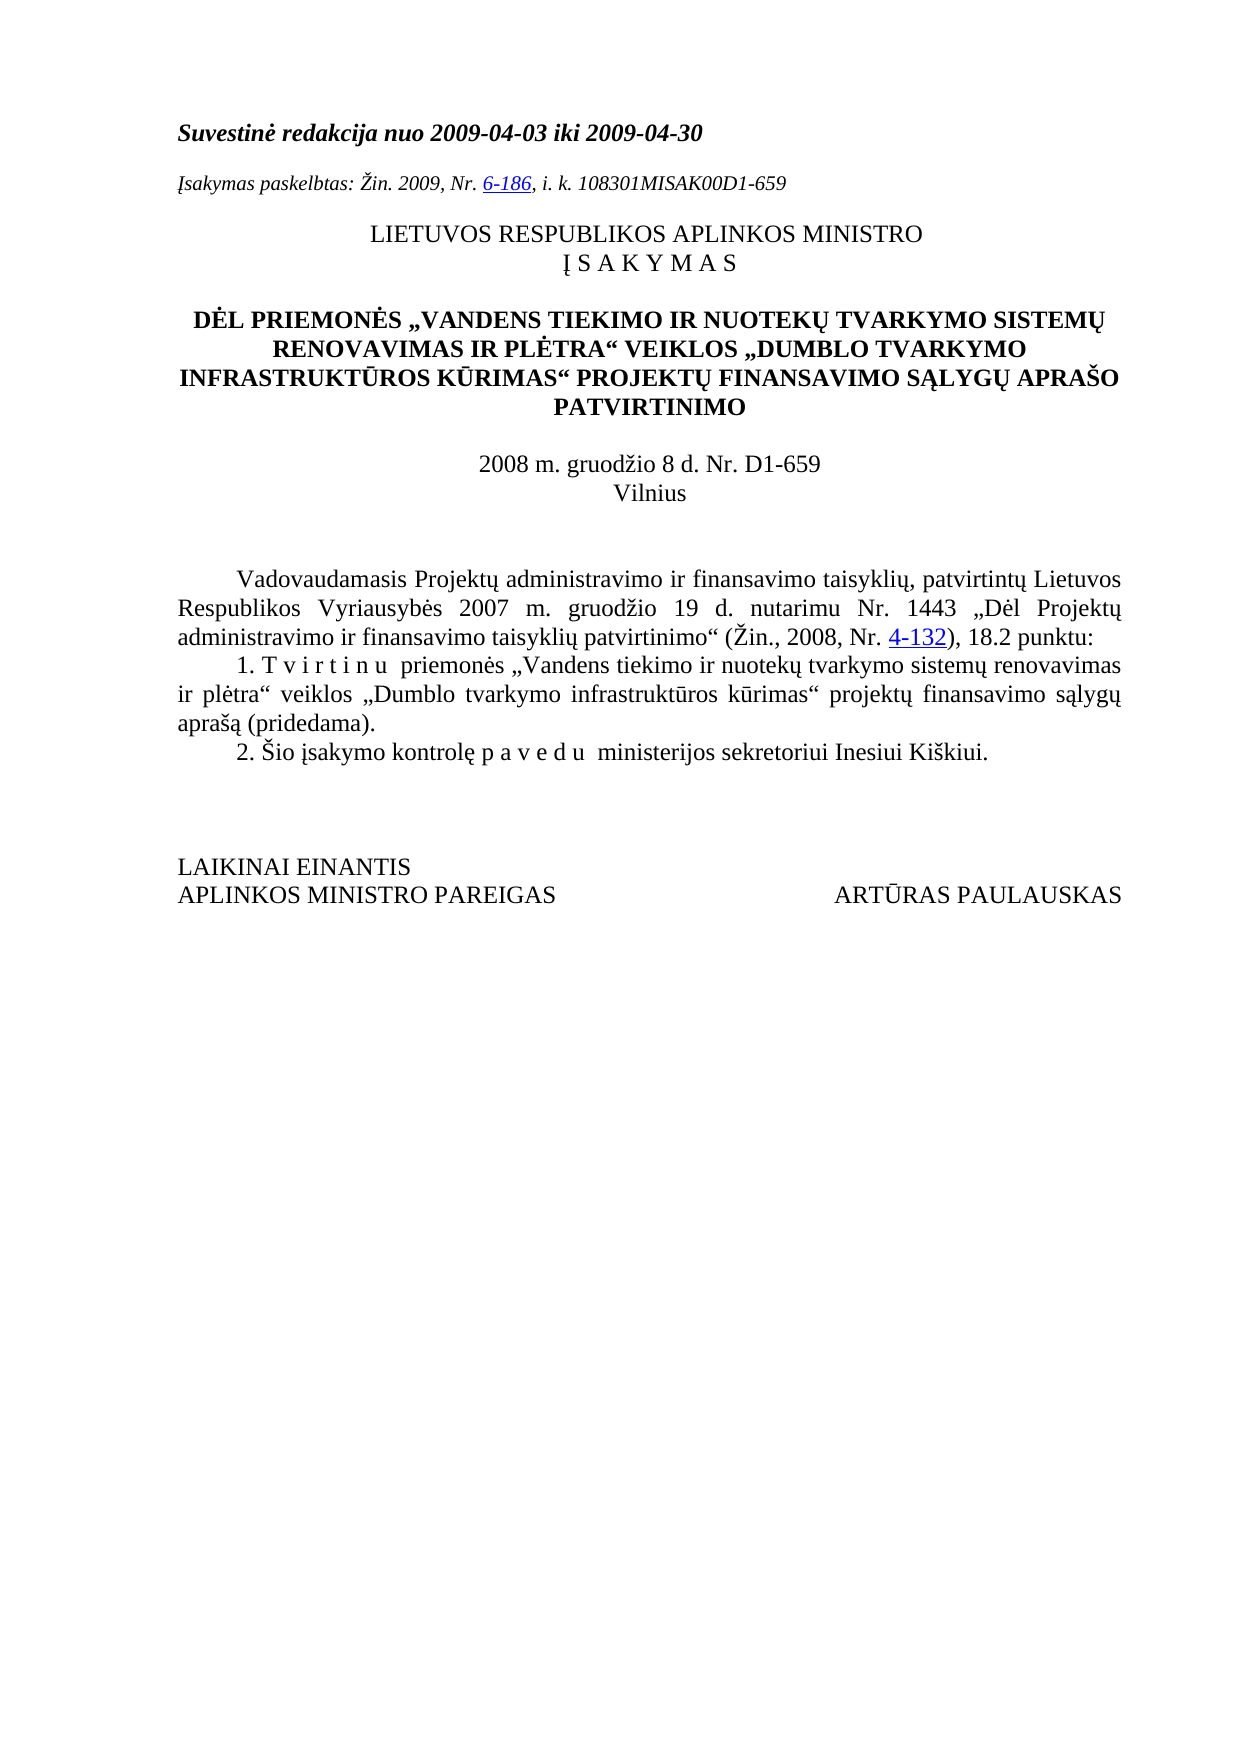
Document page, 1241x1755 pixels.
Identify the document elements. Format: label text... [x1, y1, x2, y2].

text Suvestinė redakcija nuo 2009-04-03 iki 2009-04-30 [177, 118, 1122, 147]
text 2008 m. gruodžio 8 d. Nr. D1-659 [177, 449, 1122, 478]
text ĮSAKYMAS [177, 248, 1122, 277]
text 1. Tvirtinu priemonės „Vandens tiekimo ir nuotekų tvarkymo sistemų renovavimas ir plėtra“ veiklos „Dumblo tvarkymo infrastruktūros kūrimas“ projektų finansavimo sąlygų aprašą (pridedama). [177, 650, 1122, 737]
text DĖL PRIEMONĖS „VANDENS TIEKIMO IR NUOTEKŲ TVARKYMO SISTEMŲ RENOVAVIMAS IR PLĖTRA“ VEIKLOS „DUMBLO TVARKYMO INFRASTRUKTŪROS KŪRIMAS“ PROJEKTŲ FINANSAVIMO SĄLYGŲ APRAŠO PATVIRTINIMO [177, 305, 1122, 420]
text Vilnius [177, 478, 1122, 507]
text 2. Šio įsakymo kontrolę pavedu ministerijos sekretoriui Inesiui Kiškiui. [177, 737, 1122, 765]
text Vadovaudamasis Projektų administravimo ir finansavimo taisyklių, patvirtintų Lietuvos Respublikos Vyriausybės 2007 m. gruodžio 19 d. nutarimu Nr. 1443 „Dėl Projektų administravimo ir finansavimo taisyklių patvirtinimo“ (Žin., 2008, Nr. 4-132), 18.2 punktu: [177, 564, 1122, 650]
text LAIKINAI EINANTIS [177, 852, 1122, 880]
text Įsakymas paskelbtas: Žin. 2009, Nr. 6-186, i. k. 108301MISAK00D1-659 [177, 171, 1122, 195]
text APLINKOS MINISTRO PAREIGAS ARTŪRAS PAULAUSKAS [177, 880, 1122, 909]
text LIETUVOS RESPUBLIKOS APLINKOS MINISTRO [177, 219, 1122, 248]
